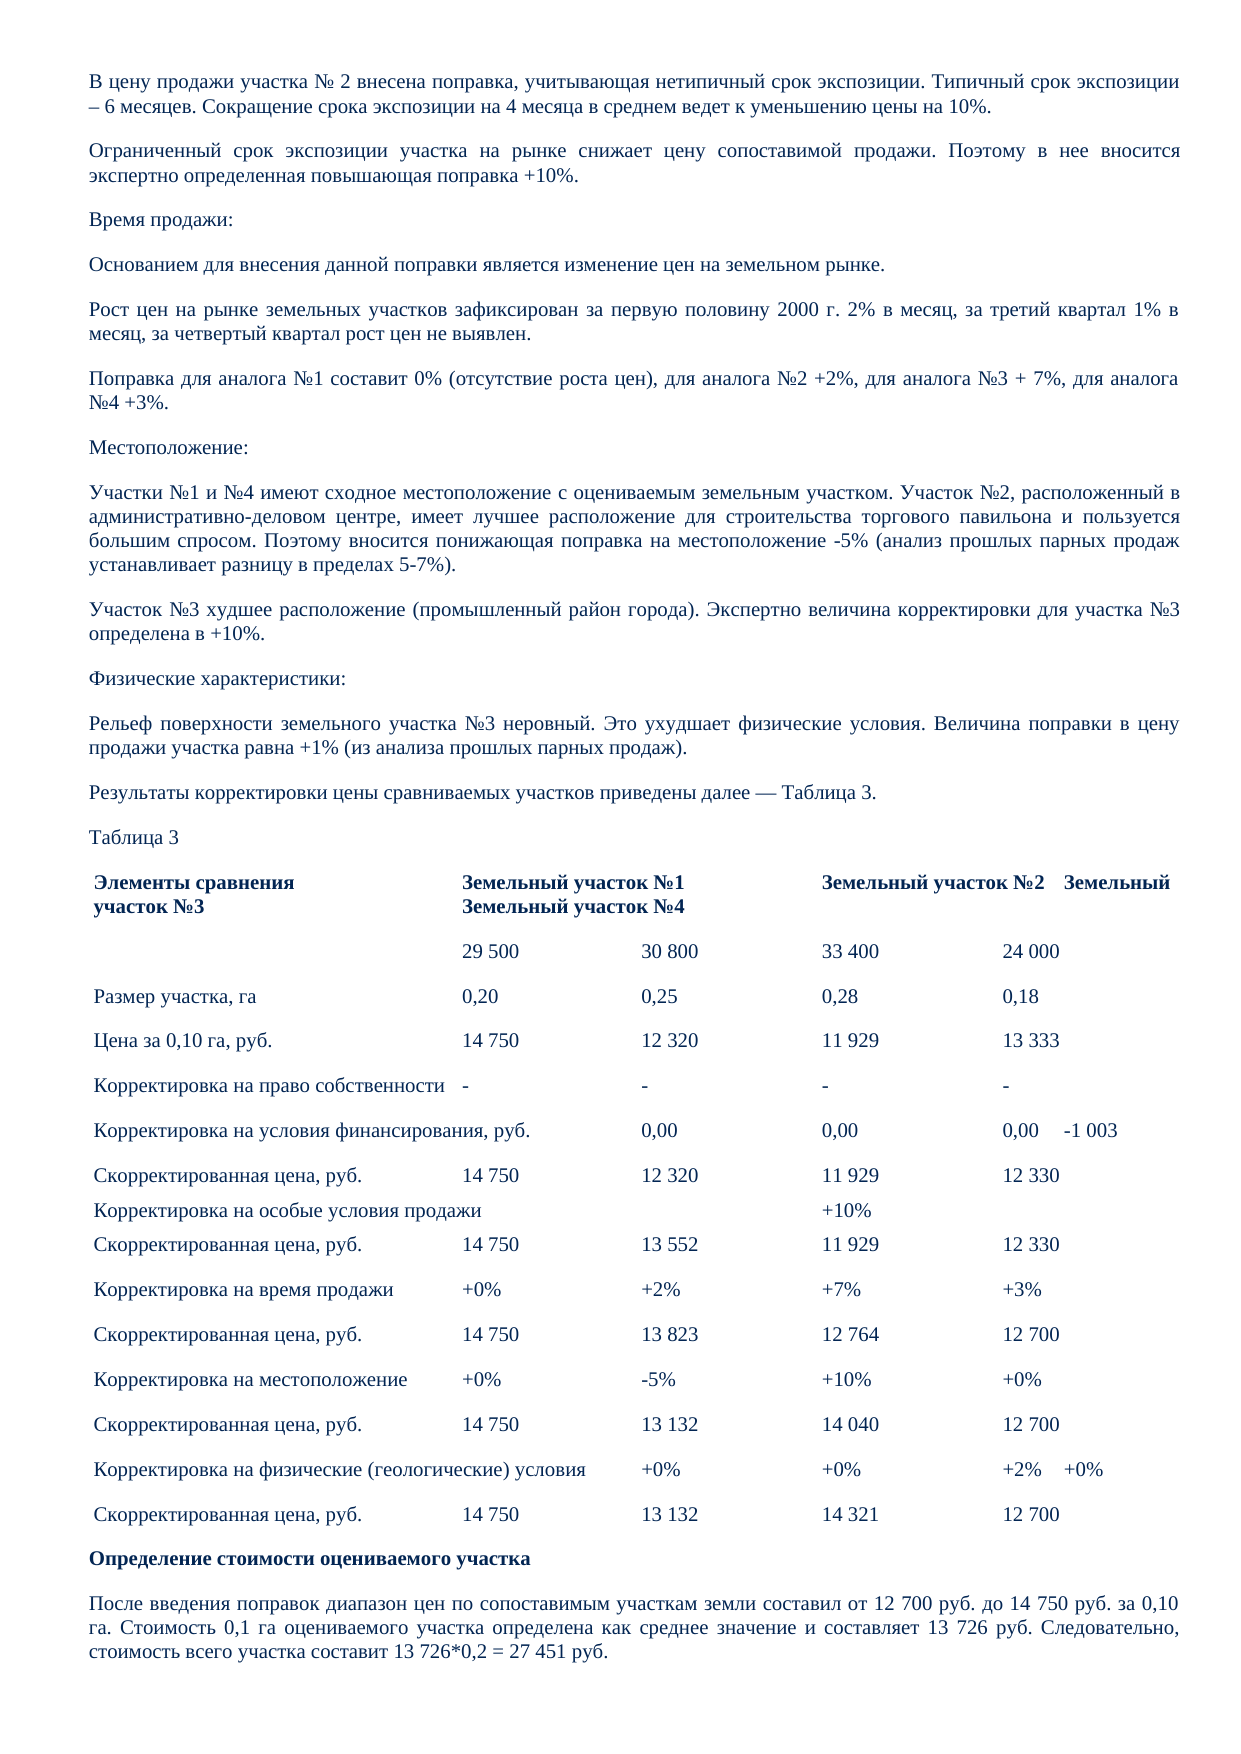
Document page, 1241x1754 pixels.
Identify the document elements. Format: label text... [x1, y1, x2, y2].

table_cell В цену продажи участка № 2 внесена поправка, учитывающая нетипичный срок экспозиции. Типичный срок экспозиции – 6 месяцев. Сокращение срока экспозиции на 4 месяца в среднем ведет к уменьшению цены на 10%. Ограниченный срок экспозиции участка на рынке снижает цену сопоставимой продажи. Поэтому в нее вносится экспертно определенная повышающая поправка +10%. Время продажи: Основанием для внесения данной поправки является изменение цен на земельном рынке. Рост цен на рынке земельных участков зафиксирован за первую половину 2000 г. 2% в месяц, за третий квартал 1% в месяц, за четвертый квартал рост цен не выявлен. Поправка для аналога №1 составит 0% (отсутствие роста цен), для аналога №2 +2%, для аналога №3 + 7%, для аналога №4 +3%. Местоположение: Участки №1 и №4 имеют сходное местоположение с оцениваемым земельным участком. Участок №2, расположенный в административно-деловом центре, имеет лучшее расположение для строительства торгового павильона и пользуется большим спросом. Поэтому вносится понижающая поправка на местоположение -5% (анализ прошлых парных продаж устанавливает разницу в пределах 5-7%). Участок №3 худшее расположение (промышленный район города). Экспертно величина корректировки для участка №3 определена в +10%. Физические характеристики: Рельеф поверхности земельного участка №3 неровный. Это ухудшает физические условия. Величина поправки в цену продажи участка равна +1% (из анализа прошлых парных продаж). Результаты корректировки цены сравниваемых участков приведены далее — Таблица 3. Таблица 3 Элементы сравнения Земельный участок №1 Земельный участок №2 Земельный участок №3 Земельный участок №4 29 500 30 800 33 400 24 000 Размер участка, га 0,20 0,25 0,28 0,18 Цена за 0,10 га, руб. 14 750 12 320 11 929 13 333 Корректировка на право собственности - - - - Корректировка на условия финансирования, руб. 0,00 0,00 0,00 -1 003 Скорректированная цена, руб. 14 750 12 320 11 929 12 330 Корректировка на особые условия продажи +10% Скорректированная цена, руб. 14 750 13 552 11 929 12 330 Корректировка на время продажи +0% +2% +7% +3% Скорректированная цена, руб. 14 750 13 823 12 764 12 700 Корректировка на местоположение +0% -5% +10% +0% Скорректированная цена, руб. 14 750 13 132 14 040 12 700 Корректировка на физические (геологические) условия +0% +0% +2% +0% Скорректированная цена, руб. 14 750 13 132 14 321 12 700 Определение стоимости оцениваемого участка После введения поправок диапазон цен по сопоставимым участкам земли составил от 12 700 руб. до 14 750 руб. за 0,10 га. Стоимость 0,1 га оцениваемого участка определена как среднее значение и составляет 13 726 руб. Следовательно, стоимость всего участка составит 13 726*0,2 = 27 451 руб. [89, 59, 1181, 1674]
